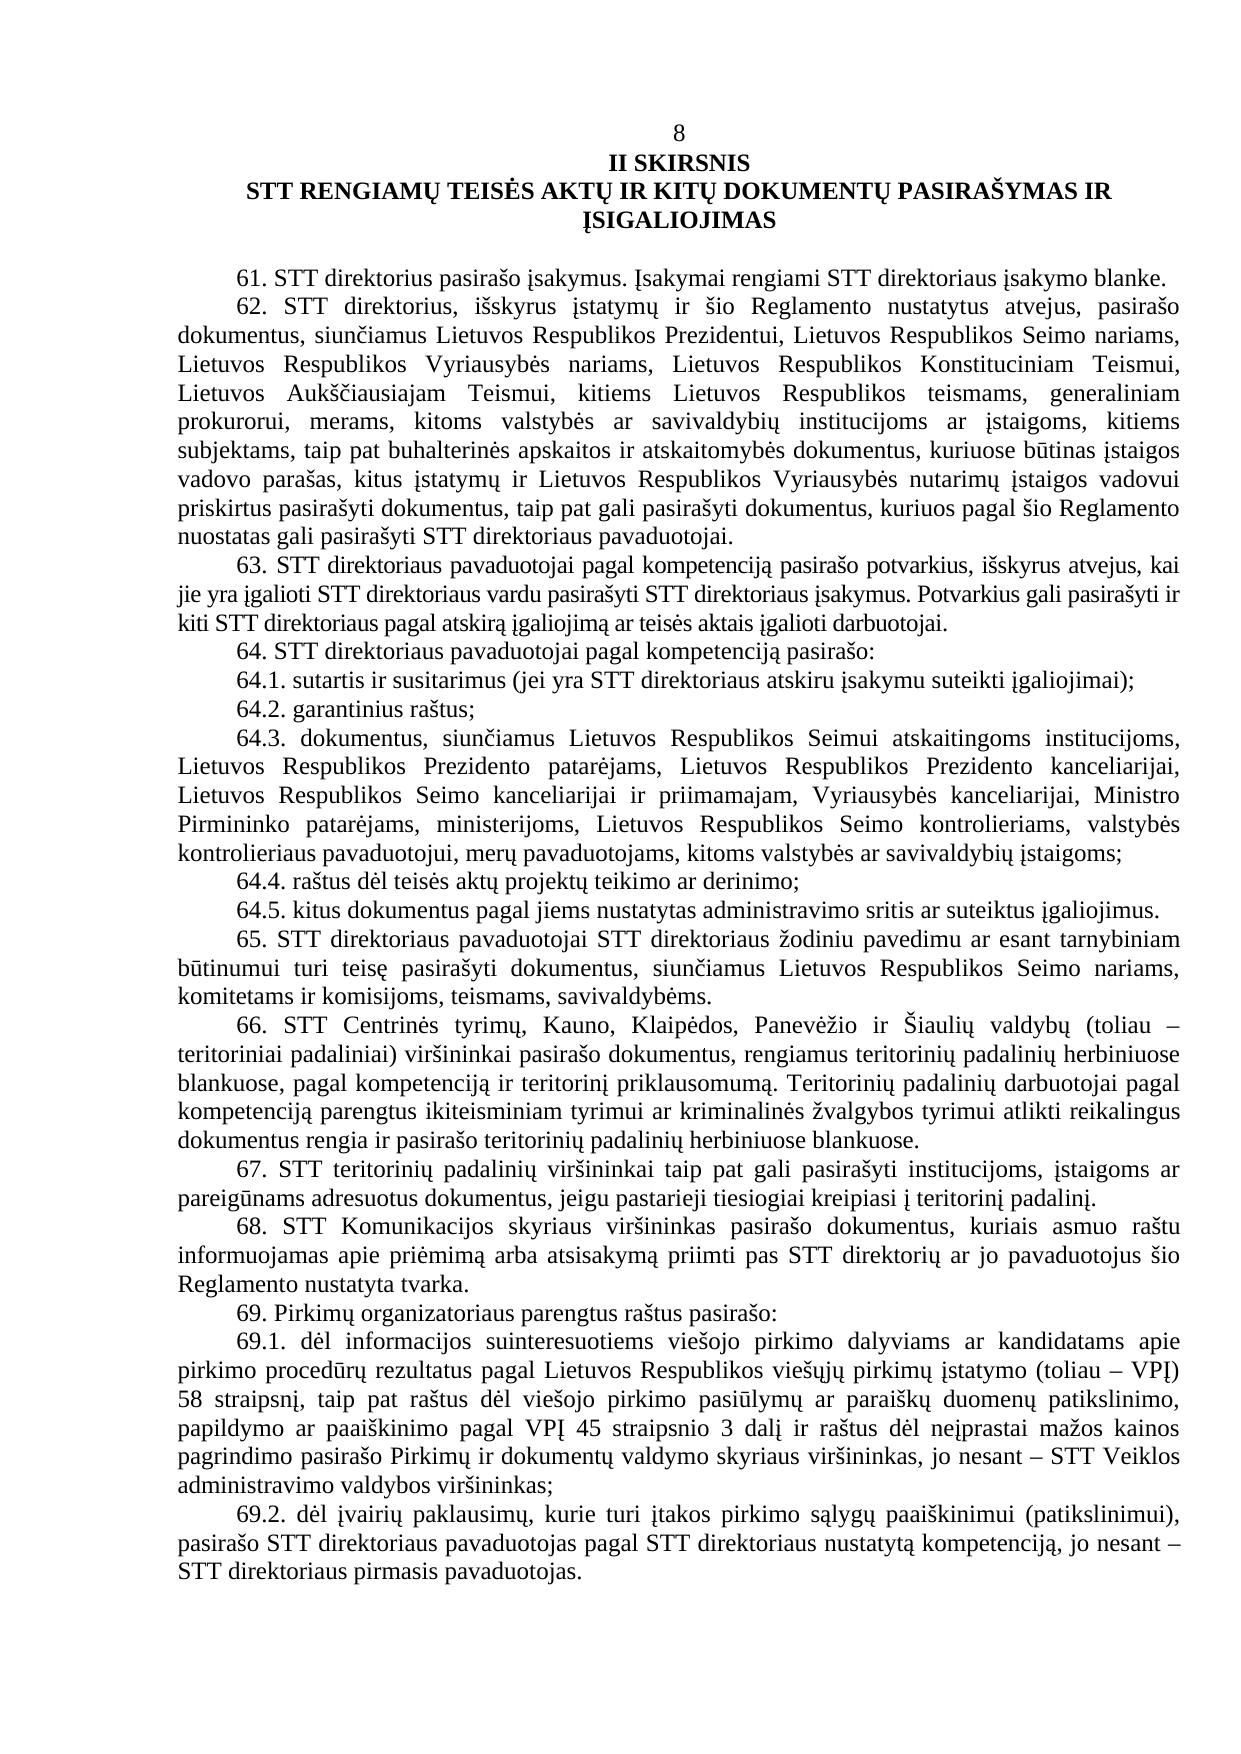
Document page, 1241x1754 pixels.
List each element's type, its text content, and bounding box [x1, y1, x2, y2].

text 69. Pirkimų organizatoriaus parengtus raštus pasirašo: [177, 1298, 1181, 1326]
text 64.4. raštus dėl teisės aktų projektų teikimo ar derinimo; [177, 866, 1181, 895]
text 64. STT direktoriaus pavaduotojai pagal kompetenciją pasirašo: [177, 636, 1181, 665]
text STT RENGIAMŲ TEISĖS AKTŲ IR KITŲ DOKUMENTŲ PASIRAŠYMAS IR ĮSIGALIOJIMAS [177, 176, 1181, 234]
text 61. STT direktorius pasirašo įsakymus. Įsakymai rengiami STT direktoriaus įsakymo blanke. [177, 263, 1181, 291]
text 69.2. dėl įvairių paklausimų, kurie turi įtakos pirkimo sąlygų paaiškinimui (patikslinimui), pasirašo STT direktoriaus pavaduotojas pagal STT direktoriaus nustatytą kompetenciją, jo nesant – STT direktoriaus pirmasis pavaduotojas. [177, 1499, 1181, 1585]
text 62. STT direktorius, išskyrus įstatymų ir šio Reglamento nustatytus atvejus, pasirašo dokumentus, siunčiamus Lietuvos Respublikos Prezidentui, Lietuvos Respublikos Seimo nariams, Lietuvos Respublikos Vyriausybės nariams, Lietuvos Respublikos Konstituciniam Teismui, Lietuvos Aukščiausiajam Teismui, kitiems Lietuvos Respublikos teismams, generaliniam prokurorui, merams, kitoms valstybės ar savivaldybių institucijoms ar įstaigoms, kitiems subjektams, taip pat buhalterinės apskaitos ir atskaitomybės dokumentus, kuriuose būtinas įstaigos vadovo parašas, kitus įstatymų ir Lietuvos Respublikos Vyriausybės nutarimų įstaigos vadovui priskirtus pasirašyti dokumentus, taip pat gali pasirašyti dokumentus, kuriuos pagal šio Reglamento nuostatas gali pasirašyti STT direktoriaus pavaduotojai. [177, 291, 1181, 550]
text 69.1. dėl informacijos suinteresuotiems viešojo pirkimo dalyviams ar kandidatams apie pirkimo procedūrų rezultatus pagal Lietuvos Respublikos viešųjų pirkimų įstatymo (toliau – VPĮ) 58 straipsnį, taip pat raštus dėl viešojo pirkimo pasiūlymų ar paraiškų duomenų patikslinimo, papildymo ar paaiškinimo pagal VPĮ 45 straipsnio 3 dalį ir raštus dėl neįprastai mažos kainos pagrindimo pasirašo Pirkimų ir dokumentų valdymo skyriaus viršininkas, jo nesant – STT Veiklos administravimo valdybos viršininkas; [177, 1326, 1181, 1499]
text 64.5. kitus dokumentus pagal jiems nustatytas administravimo sritis ar suteiktus įgaliojimus. [177, 895, 1181, 924]
text 65. STT direktoriaus pavaduotojai STT direktoriaus žodiniu pavedimu ar esant tarnybiniam būtinumui turi teisę pasirašyti dokumentus, siunčiamus Lietuvos Respublikos Seimo nariams, komitetams ir komisijoms, teismams, savivaldybėms. [177, 924, 1181, 1010]
text II SKIRSNIS [177, 148, 1181, 176]
text 63. STT direktoriaus pavaduotojai pagal kompetenciją pasirašo potvarkius, išskyrus atvejus, kai jie yra įgalioti STT direktoriaus vardu pasirašyti STT direktoriaus įsakymus. Potvarkius gali pasirašyti ir kiti STT direktoriaus pagal atskirą įgaliojimą ar teisės aktais įgalioti darbuotojai. [177, 550, 1181, 636]
text 68. STT Komunikacijos skyriaus viršininkas pasirašo dokumentus, kuriais asmuo raštu informuojamas apie priėmimą arba atsisakymą priimti pas STT direktorių ar jo pavaduotojus šio Reglamento nustatyta tvarka. [177, 1211, 1181, 1298]
text 64.1. sutartis ir susitarimus (jei yra STT direktoriaus atskiru įsakymu suteikti įgaliojimai); [177, 665, 1181, 694]
text 66. STT Centrinės tyrimų, Kauno, Klaipėdos, Panevėžio ir Šiaulių valdybų (toliau – teritoriniai padaliniai) viršininkai pasirašo dokumentus, rengiamus teritorinių padalinių herbiniuose blankuose, pagal kompetenciją ir teritorinį priklausomumą. Teritorinių padalinių darbuotojai pagal kompetenciją parengtus ikiteisminiam tyrimui ar kriminalinės žvalgybos tyrimui atlikti reikalingus dokumentus rengia ir pasirašo teritorinių padalinių herbiniuose blankuose. [177, 1010, 1181, 1154]
text 64.2. garantinius raštus; [177, 694, 1181, 723]
text 64.3. dokumentus, siunčiamus Lietuvos Respublikos Seimui atskaitingoms institucijoms, Lietuvos Respublikos Prezidento patarėjams, Lietuvos Respublikos Prezidento kanceliarijai, Lietuvos Respublikos Seimo kanceliarijai ir priimamajam, Vyriausybės kanceliarijai, Ministro Pirmininko patarėjams, ministerijoms, Lietuvos Respublikos Seimo kontrolieriams, valstybės kontrolieriaus pavaduotojui, merų pavaduotojams, kitoms valstybės ar savivaldybių įstaigoms; [177, 723, 1181, 866]
text 67. STT teritorinių padalinių viršininkai taip pat gali pasirašyti institucijoms, įstaigoms ar pareigūnams adresuotus dokumentus, jeigu pastarieji tiesiogiai kreipiasi į teritorinį padalinį. [177, 1154, 1181, 1211]
